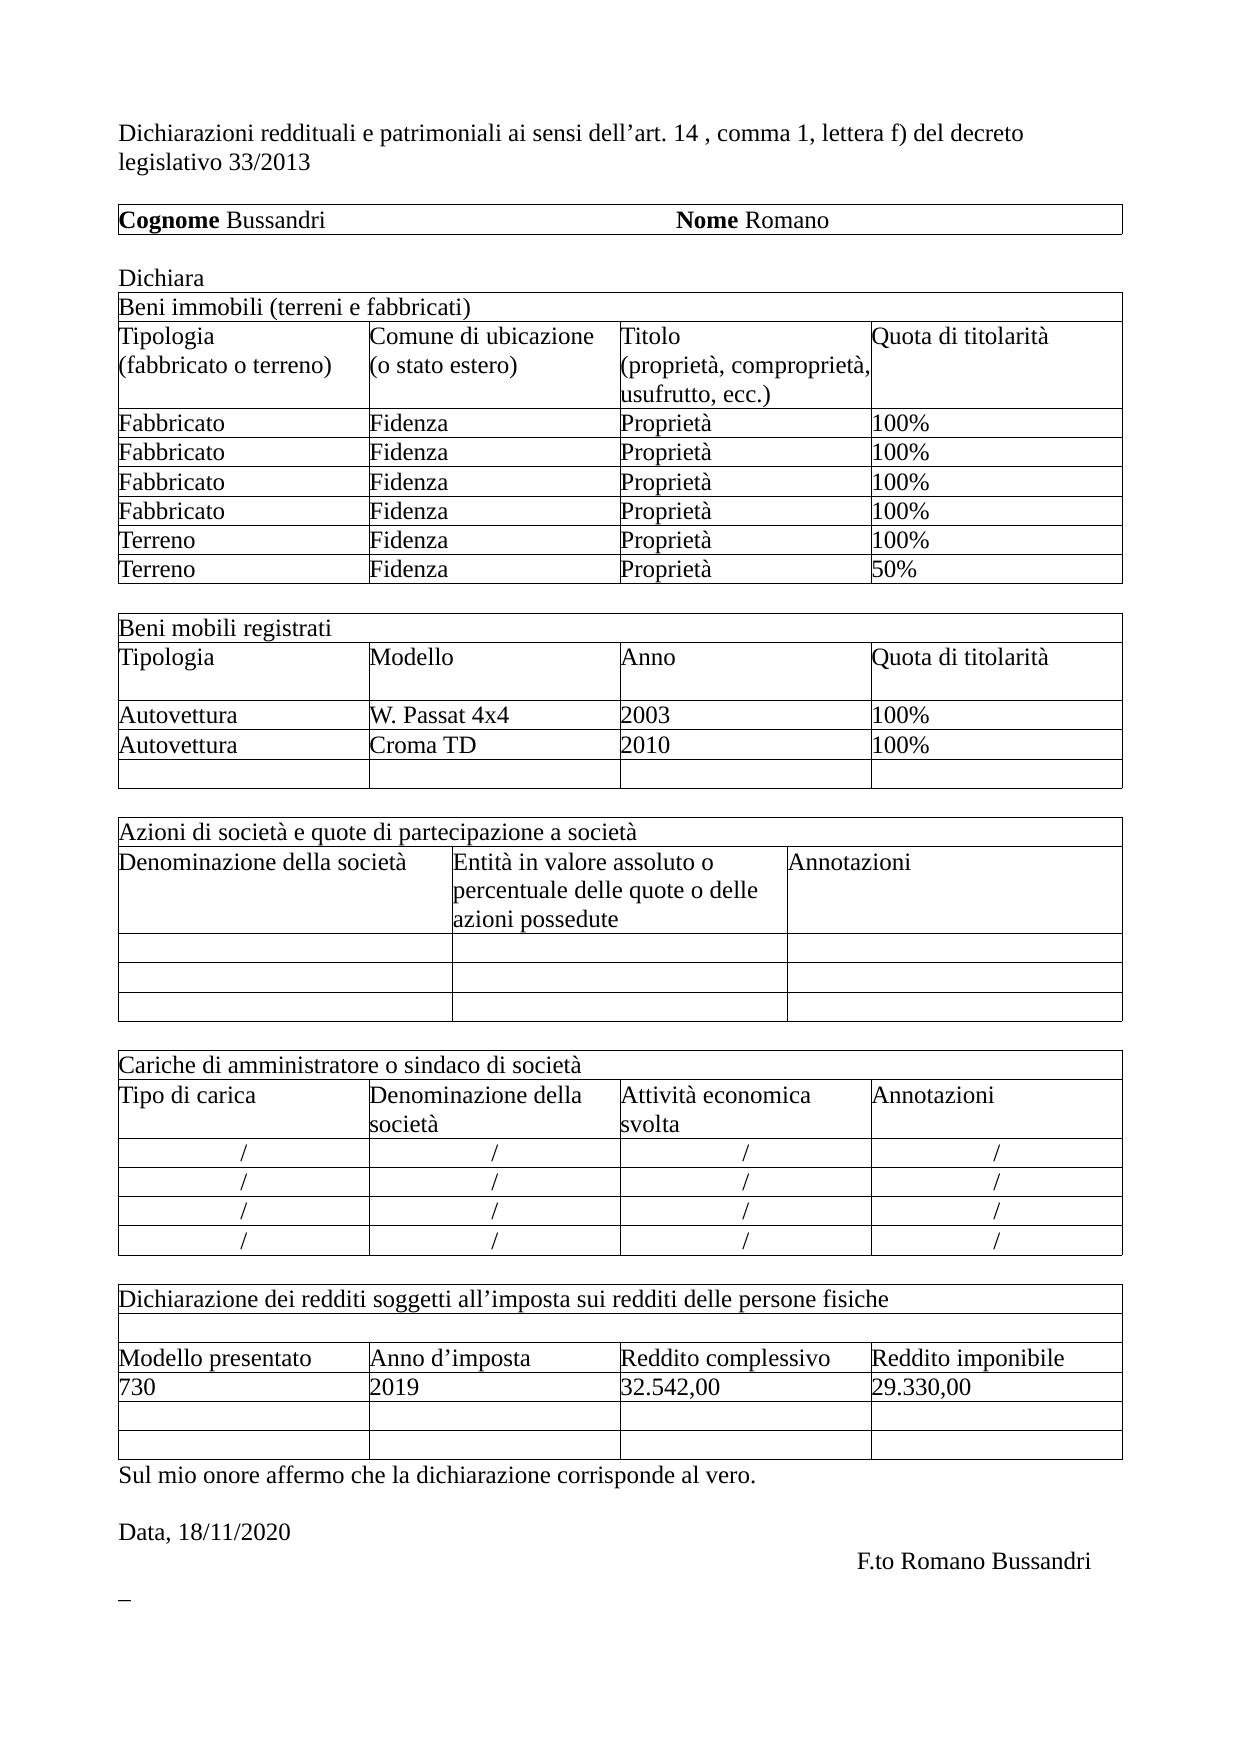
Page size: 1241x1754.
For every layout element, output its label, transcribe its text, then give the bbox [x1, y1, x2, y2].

table_cell [788, 993, 1122, 1021]
table_cell / [370, 1197, 620, 1225]
table_cell Reddito imponibile [872, 1343, 1122, 1372]
table_cell [453, 934, 787, 962]
table_cell 50% [872, 555, 1122, 583]
table_cell Fabbricato [119, 438, 369, 466]
text Data, 18/11/2020 [118, 1517, 1122, 1546]
table_cell / [370, 1139, 620, 1167]
text Dichiara [118, 263, 1122, 292]
table_cell Tipologia (fabbricato o terreno) [119, 322, 369, 408]
table_cell [119, 993, 452, 1021]
table_cell / [872, 1168, 1122, 1196]
table_cell Fabbricato [119, 467, 369, 496]
table_cell [872, 1431, 1122, 1459]
table_header Azioni di società e quote di partecipazione a società [119, 818, 1122, 846]
table_cell Annotazioni [788, 847, 1122, 933]
table_cell Fidenza [370, 409, 620, 437]
table_cell [370, 1431, 620, 1459]
table_cell 100% [872, 438, 1122, 466]
table_cell Tipologia [119, 643, 369, 700]
table_header Beni immobili (terreni e fabbricati) [119, 293, 1122, 321]
table_cell 32.542,00 [621, 1373, 871, 1401]
table_cell [119, 963, 452, 992]
table_cell Terreno [119, 555, 369, 583]
table_cell / [621, 1197, 871, 1225]
table_cell Anno [621, 643, 871, 700]
table_cell Modello [370, 643, 620, 700]
table_cell [453, 963, 787, 992]
table_cell 2010 [621, 730, 871, 758]
table_cell Proprietà [621, 497, 871, 525]
table_cell Fabbricato [119, 409, 369, 437]
table_cell Proprietà [621, 526, 871, 554]
table_cell Quota di titolarità [872, 643, 1122, 700]
table_cell Anno d’imposta [370, 1343, 620, 1372]
table_cell 100% [872, 409, 1122, 437]
table_header Beni mobili registrati [119, 614, 1122, 642]
table_cell / [119, 1226, 369, 1254]
table_cell [621, 1402, 871, 1430]
table_cell 100% [872, 701, 1122, 729]
table_cell Fidenza [370, 438, 620, 466]
table_cell [119, 760, 369, 788]
table_cell Denominazione della società [119, 847, 452, 933]
table_header Dichiarazione dei redditi soggetti all’imposta sui redditi delle persone fisiche [119, 1285, 1122, 1313]
table_cell / [119, 1197, 369, 1225]
table_cell Titolo (proprietà, comproprietà, usufrutto, ecc.) [621, 322, 871, 408]
table_cell / [621, 1226, 871, 1254]
table_cell [370, 1402, 620, 1430]
table_cell / [370, 1168, 620, 1196]
table_cell / [872, 1226, 1122, 1254]
text Dichiarazioni reddituali e patrimoniali ai sensi dell’art. 14 , comma 1, lettera f) del decreto legislativo 33/2013 [118, 118, 1122, 176]
table_cell 100% [872, 497, 1122, 525]
table_cell / [872, 1197, 1122, 1225]
table_cell Reddito complessivo [621, 1343, 871, 1372]
table_cell 29.330,00 [872, 1373, 1122, 1401]
table_cell [119, 1402, 369, 1430]
table_cell / [621, 1168, 871, 1196]
table_cell [119, 1314, 1122, 1342]
table_cell Fidenza [370, 497, 620, 525]
text _ [118, 1575, 1122, 1604]
table_cell Proprietà [621, 467, 871, 496]
table_cell Autovettura [119, 701, 369, 729]
table_cell Autovettura [119, 730, 369, 758]
table_cell Modello presentato [119, 1343, 369, 1372]
text F.to Romano Bussandri [635, 1546, 1122, 1575]
table_header Cognome Bussandri Nome Romano [119, 205, 1122, 234]
table_cell Proprietà [621, 555, 871, 583]
table_cell [621, 1431, 871, 1459]
table_cell Denominazione della società [370, 1080, 620, 1137]
table_cell [621, 760, 871, 788]
table_cell [119, 1431, 369, 1459]
table_cell Terreno [119, 526, 369, 554]
table_cell [119, 934, 452, 962]
table_cell 2003 [621, 701, 871, 729]
table_cell Proprietà [621, 409, 871, 437]
table_cell Proprietà [621, 438, 871, 466]
table_cell / [370, 1226, 620, 1254]
table_header Cariche di amministratore o sindaco di società [119, 1051, 1122, 1079]
table_cell 100% [872, 526, 1122, 554]
table_cell Tipo di carica [119, 1080, 369, 1137]
table_cell Quota di titolarità [872, 322, 1122, 408]
table_cell / [119, 1139, 369, 1167]
table_cell [370, 760, 620, 788]
table_cell Comune di ubicazione (o stato estero) [370, 322, 620, 408]
table_cell Fidenza [370, 467, 620, 496]
table_cell / [119, 1168, 369, 1196]
table_cell [453, 993, 787, 1021]
table_cell / [621, 1139, 871, 1167]
table_cell [872, 1402, 1122, 1430]
table_cell [872, 760, 1122, 788]
table_cell 100% [872, 467, 1122, 496]
table_cell [788, 963, 1122, 992]
table_cell 100% [872, 730, 1122, 758]
text Sul mio onore affermo che la dichiarazione corrisponde al vero. [118, 1460, 1122, 1489]
table_cell Fidenza [370, 555, 620, 583]
table_cell Annotazioni [872, 1080, 1122, 1137]
table_cell W. Passat 4x4 [370, 701, 620, 729]
table_cell 730 [119, 1373, 369, 1401]
table_cell 2019 [370, 1373, 620, 1401]
table_cell Fabbricato [119, 497, 369, 525]
table_cell Entità in valore assoluto o percentuale delle quote o delle azioni possedute [453, 847, 787, 933]
table_cell / [872, 1139, 1122, 1167]
table_cell Croma TD [370, 730, 620, 758]
table_cell Fidenza [370, 526, 620, 554]
table_cell Attività economica svolta [621, 1080, 871, 1137]
table_cell [788, 934, 1122, 962]
